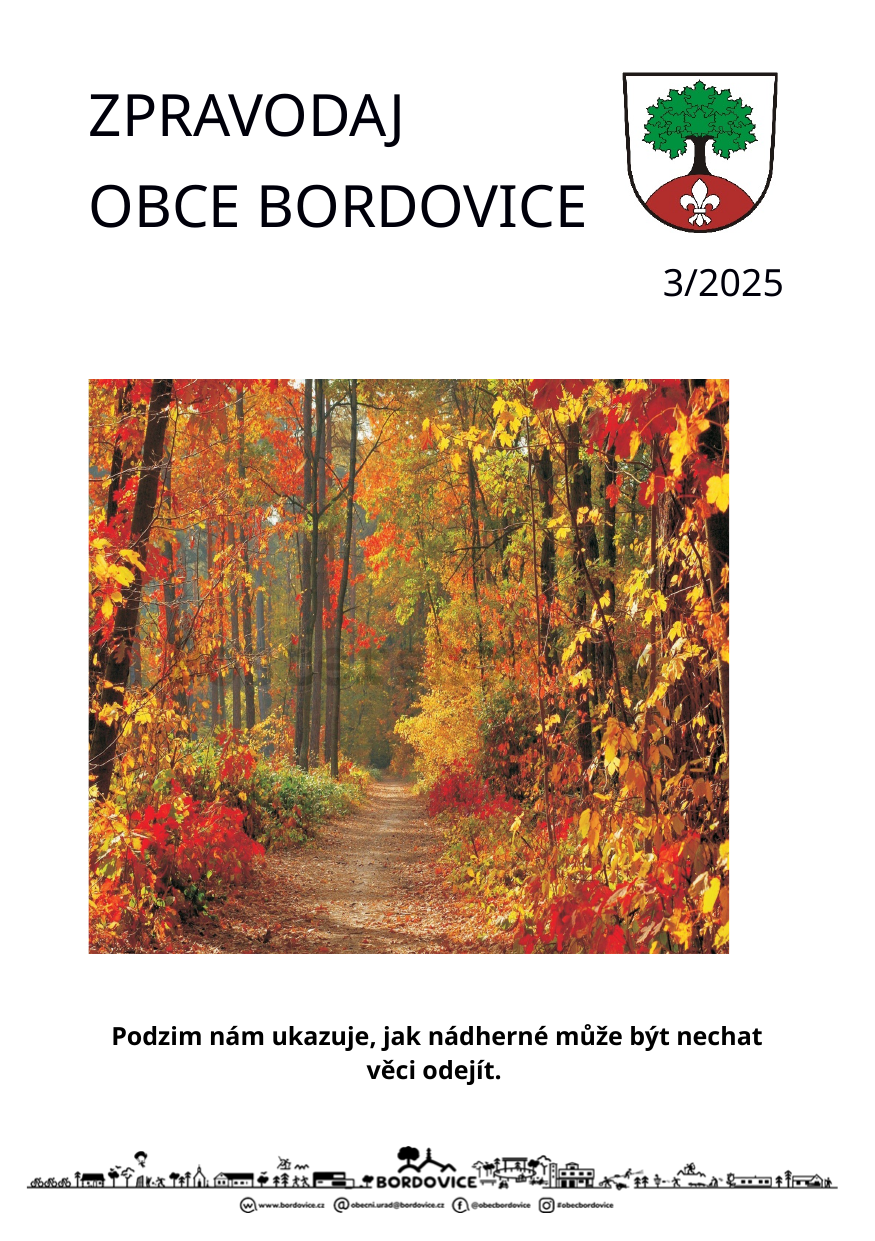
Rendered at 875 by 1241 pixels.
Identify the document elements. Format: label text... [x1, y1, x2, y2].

text Podzim nám ukazuje, jak nádherné může být nechat věci odejít. [88, 1019, 786, 1087]
text OBCE BORDOVICE [88, 165, 786, 244]
text [778, 74, 786, 153]
picture [622, 50, 778, 233]
picture [26, 1146, 838, 1213]
text 3/2025 [88, 256, 786, 307]
picture [88, 379, 730, 954]
text ZPRAVODAJ [88, 74, 622, 153]
